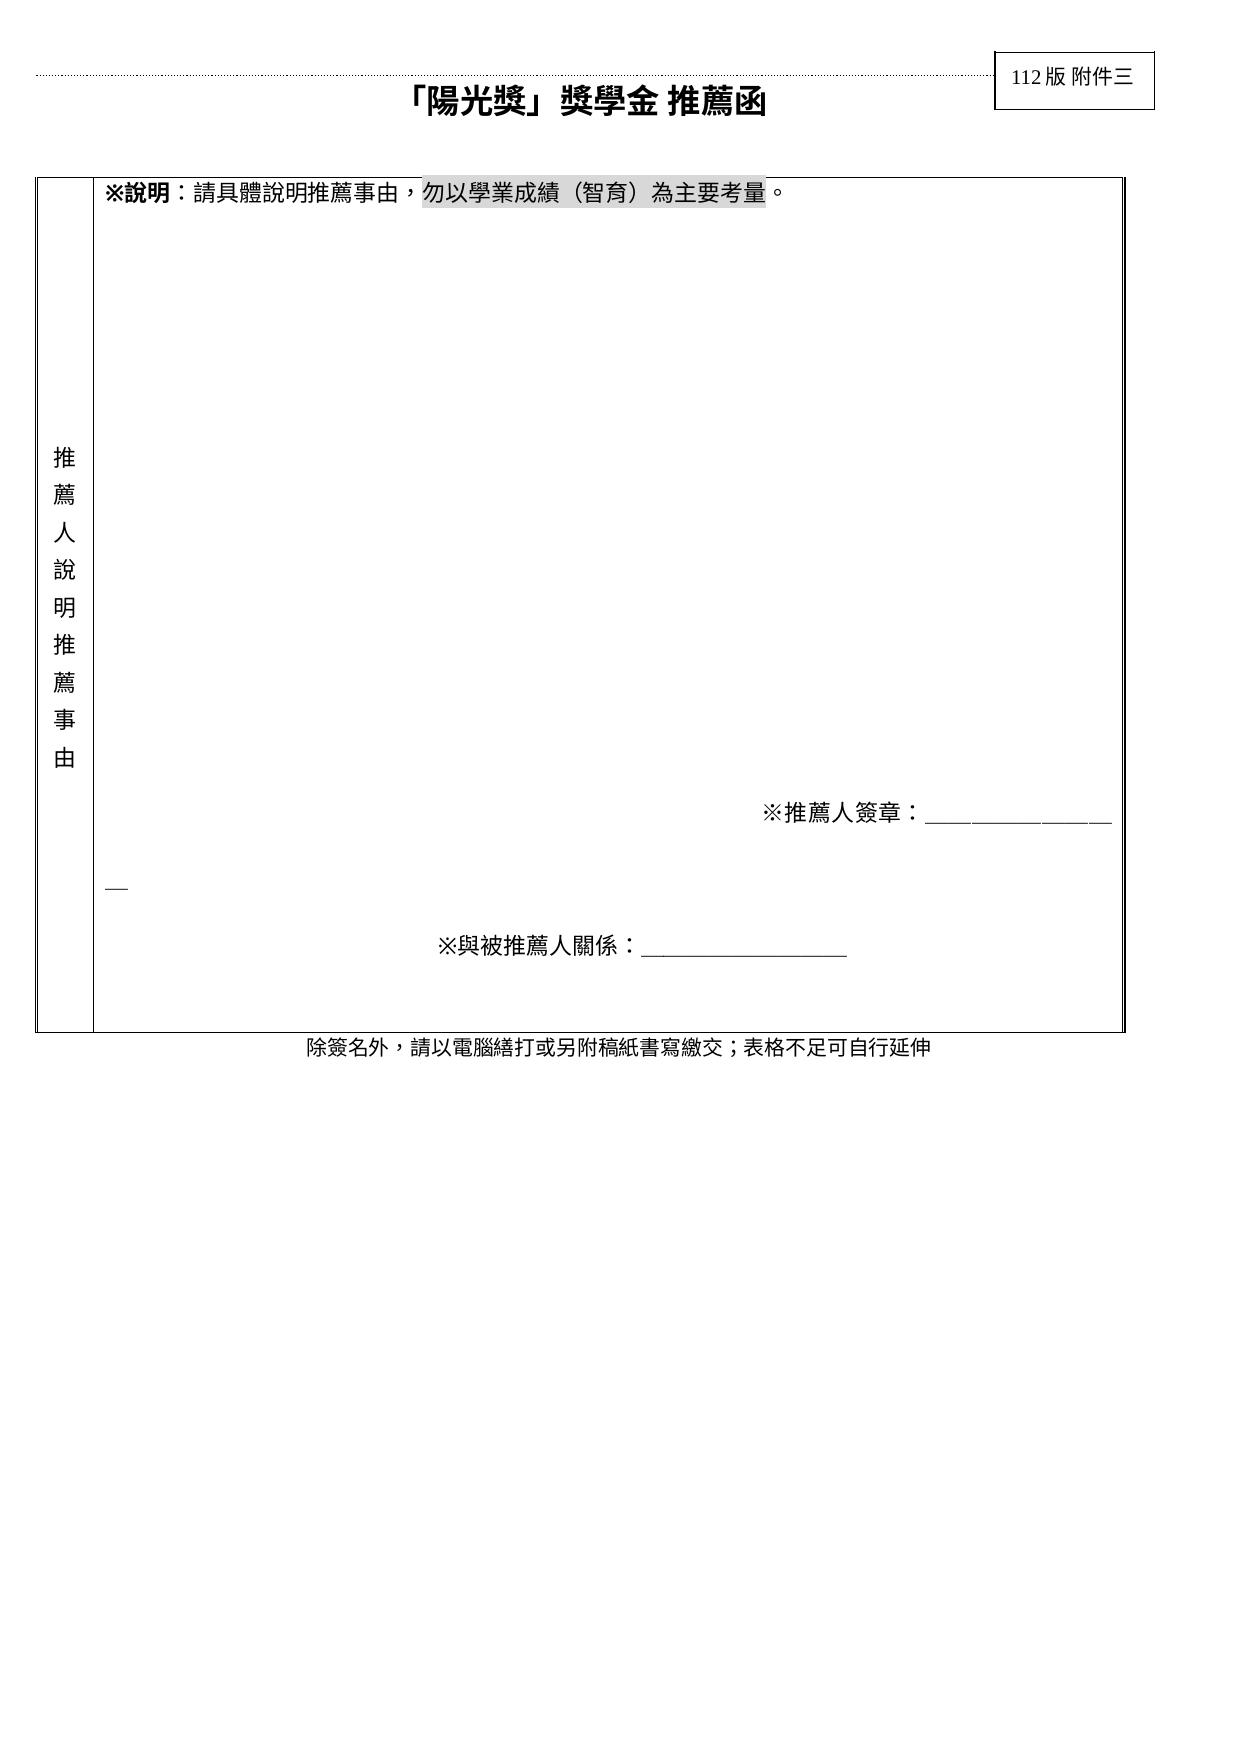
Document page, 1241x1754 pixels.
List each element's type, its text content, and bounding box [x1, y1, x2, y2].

table_cell 「陽光獎」獎學金 推薦函 [996, 53, 1154, 109]
table_cell 推 薦 人 說 明 推 薦 事 由 [38, 178, 93, 1032]
table_cell ※說明：請具體說明推薦事由，勿以學業成績（智育）為主要考量。 ※推薦人簽章：＿＿＿＿＿＿＿＿＿ ※與被推薦人關係：＿＿＿＿＿＿＿＿＿ [94, 178, 1122, 1032]
text 除簽名外，請以電腦繕打或另附稿紙書寫繳交；表格不足可自行延伸 [75, 1032, 1162, 1062]
table_cell 「陽光獎」獎學金 推薦函 [36, 75, 1124, 177]
